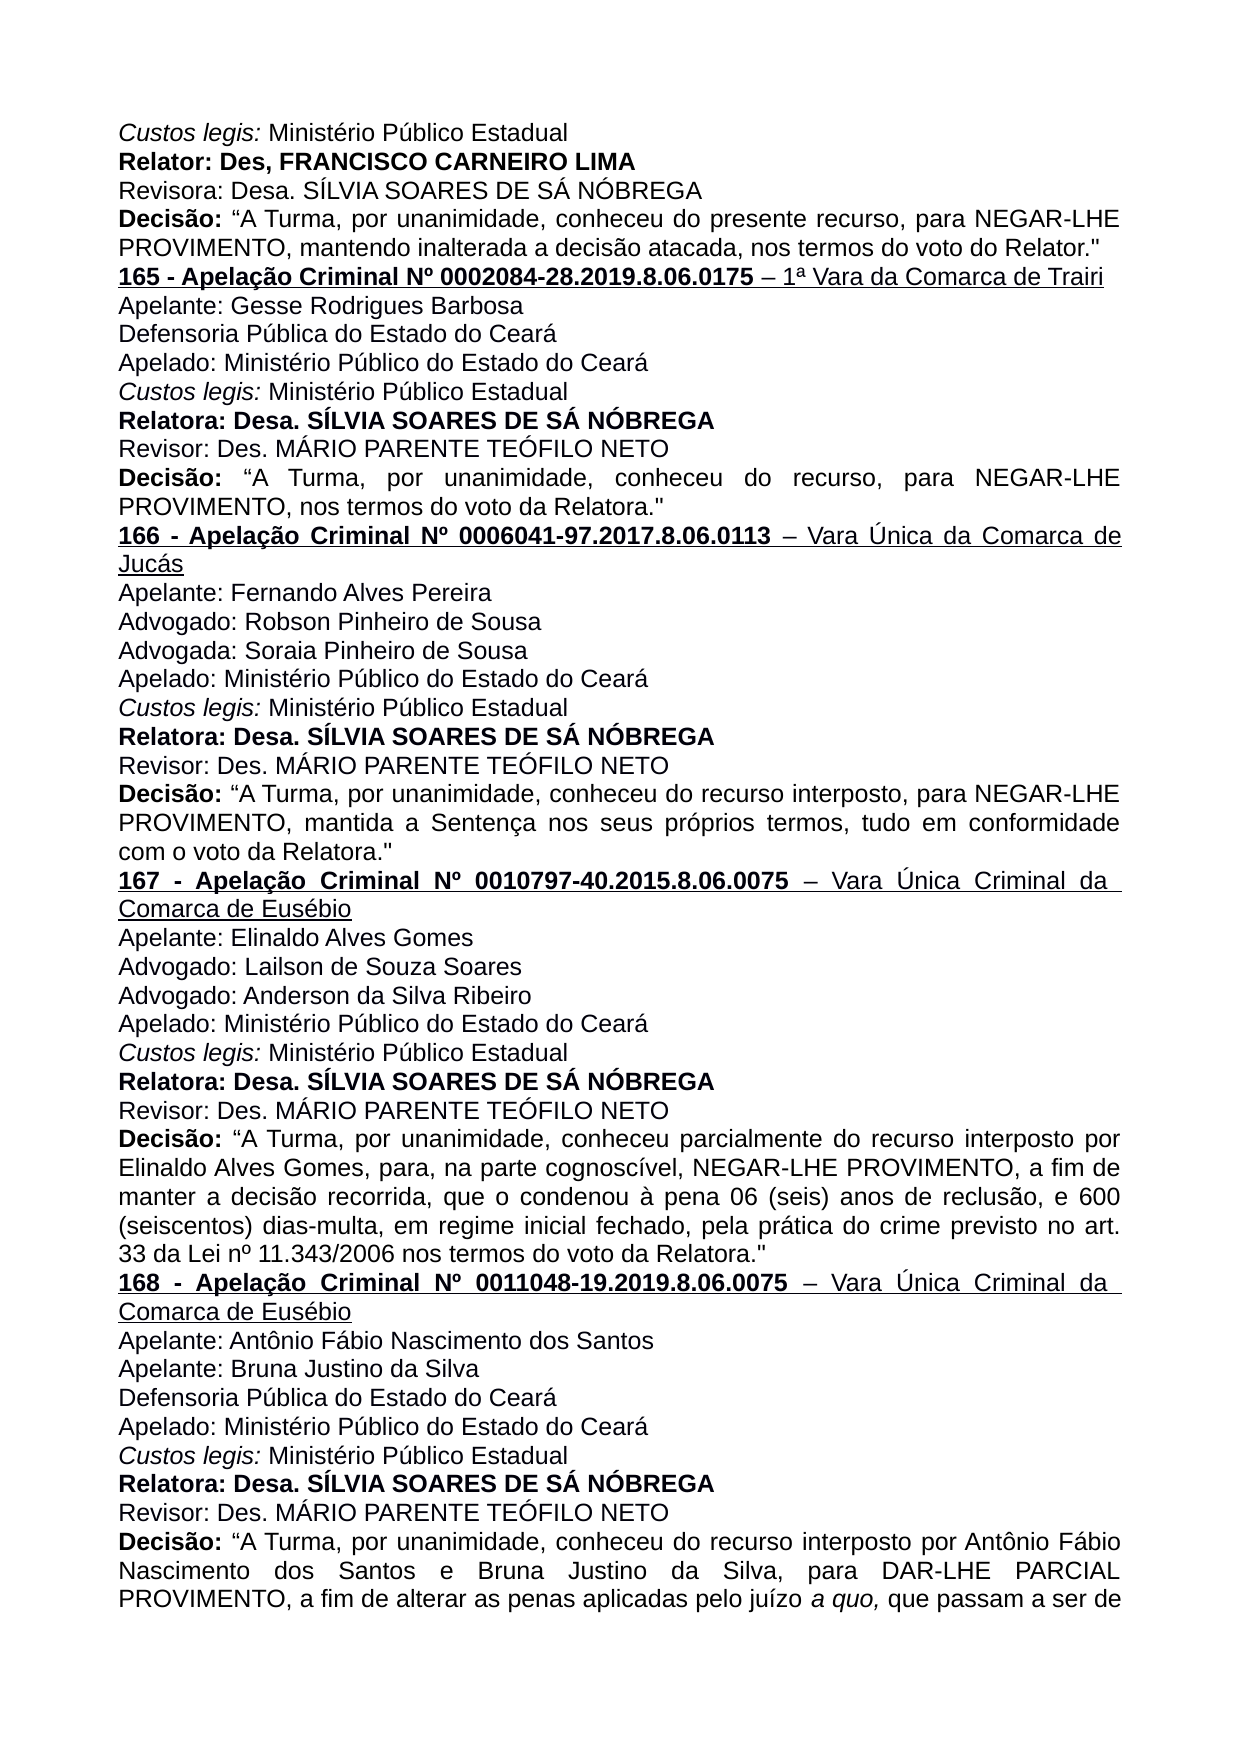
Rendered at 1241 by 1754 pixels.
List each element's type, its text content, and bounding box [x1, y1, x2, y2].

text Apelado: Ministério Público do Estado do Ceará [118, 1412, 1122, 1441]
text Decisão: “A Turma, por unanimidade, conheceu do recurso, para NEGAR-LHE PROVIMENTO, nos termos do voto da Relatora." [118, 463, 1122, 521]
text Defensoria Pública do Estado do Ceará [118, 1383, 1122, 1412]
text Decisão: “A Turma, por unanimidade, conheceu do presente recurso, para NEGAR-LHE PROVIMENTO, mantendo inalterada a decisão atacada, nos termos do voto do Relator." [118, 204, 1122, 262]
text Apelante: Antônio Fábio Nascimento dos Santos [118, 1326, 1122, 1354]
text 168 - Apelação Criminal Nº 0011048-19.2019.8.06.0075 – Vara Única Criminal da [118, 1268, 1122, 1293]
text Advogada: Soraia Pinheiro de Sousa [118, 636, 1122, 664]
text Relatora: Desa. SÍLVIA SOARES DE SÁ NÓBREGA [118, 722, 1122, 751]
text Advogado: Robson Pinheiro de Sousa [118, 607, 1122, 636]
text Revisor: Des. MÁRIO PARENTE TEÓFILO NETO [118, 751, 1122, 779]
text Revisora: Desa. SÍLVIA SOARES DE SÁ NÓBREGA [118, 176, 1122, 204]
text Jucás [118, 547, 1122, 578]
text Decisão: “A Turma, por unanimidade, conheceu parcialmente do recurso interposto por Elinaldo Alves Gomes, para, na parte cognoscível, NEGAR-LHE PROVIMENTO, a fim de manter a decisão recorrida, que o condenou à pena 06 (seis) anos de reclusão, e 600 (seiscentos) dias-multa, em regime inicial fechado, pela prática do crime previsto no art. 33 da Lei nº 11.343/2006 nos termos do voto da Relatora." [118, 1124, 1122, 1268]
text Defensoria Pública do Estado do Ceará [118, 319, 1122, 348]
text Apelante: Bruna Justino da Silva [118, 1354, 1122, 1383]
text Advogado: Lailson de Souza Soares [118, 952, 1122, 981]
text Custos legis: Ministério Público Estadual [118, 118, 1122, 147]
text Revisor: Des. MÁRIO PARENTE TEÓFILO NETO [118, 1096, 1122, 1124]
text 166 - Apelação Criminal Nº 0006041-97.2017.8.06.0113 – Vara Única da Comarca de [118, 521, 1122, 546]
text Decisão: “A Turma, por unanimidade, conheceu do recurso interposto por Antônio Fábio Nascimento dos Santos e Bruna Justino da Silva, para DAR-LHE PARCIAL PROVIMENTO, a fim de alterar as penas aplicadas pelo juízo a quo, que passam a ser de [118, 1527, 1122, 1613]
text Custos legis: Ministério Público Estadual [118, 1441, 1122, 1469]
text Custos legis: Ministério Público Estadual [118, 377, 1122, 406]
text Decisão: “A Turma, por unanimidade, conheceu do recurso interposto, para NEGAR-LHE PROVIMENTO, mantida a Sentença nos seus próprios termos, tudo em conformidade com o voto da Relatora." [118, 779, 1122, 866]
text Apelado: Ministério Público do Estado do Ceará [118, 1009, 1122, 1038]
text Relatora: Desa. SÍLVIA SOARES DE SÁ NÓBREGA [118, 406, 1122, 434]
text Apelante: Fernando Alves Pereira [118, 578, 1122, 607]
text Apelado: Ministério Público do Estado do Ceará [118, 664, 1122, 693]
text Comarca de Eusébio [118, 892, 1122, 923]
text Apelado: Ministério Público do Estado do Ceará [118, 348, 1122, 377]
text Comarca de Eusébio [118, 1294, 1122, 1326]
text Custos legis: Ministério Público Estadual [118, 1038, 1122, 1067]
text 165 - Apelação Criminal Nº 0002084-28.2019.8.06.0175 – 1ª Vara da Comarca de Trairi [118, 262, 1122, 291]
text Relatora: Desa. SÍLVIA SOARES DE SÁ NÓBREGA [118, 1067, 1122, 1096]
text Custos legis: Ministério Público Estadual [118, 693, 1122, 722]
text 167 - Apelação Criminal Nº 0010797-40.2015.8.06.0075 – Vara Única Criminal da [118, 866, 1122, 891]
text Revisor: Des. MÁRIO PARENTE TEÓFILO NETO [118, 1498, 1122, 1527]
text Revisor: Des. MÁRIO PARENTE TEÓFILO NETO [118, 434, 1122, 463]
text Apelante: Gesse Rodrigues Barbosa [118, 291, 1122, 319]
text Advogado: Anderson da Silva Ribeiro [118, 981, 1122, 1009]
text Apelante: Elinaldo Alves Gomes [118, 923, 1122, 952]
text Relatora: Desa. SÍLVIA SOARES DE SÁ NÓBREGA [118, 1469, 1122, 1498]
text Relator: Des, FRANCISCO CARNEIRO LIMA [118, 147, 1122, 176]
